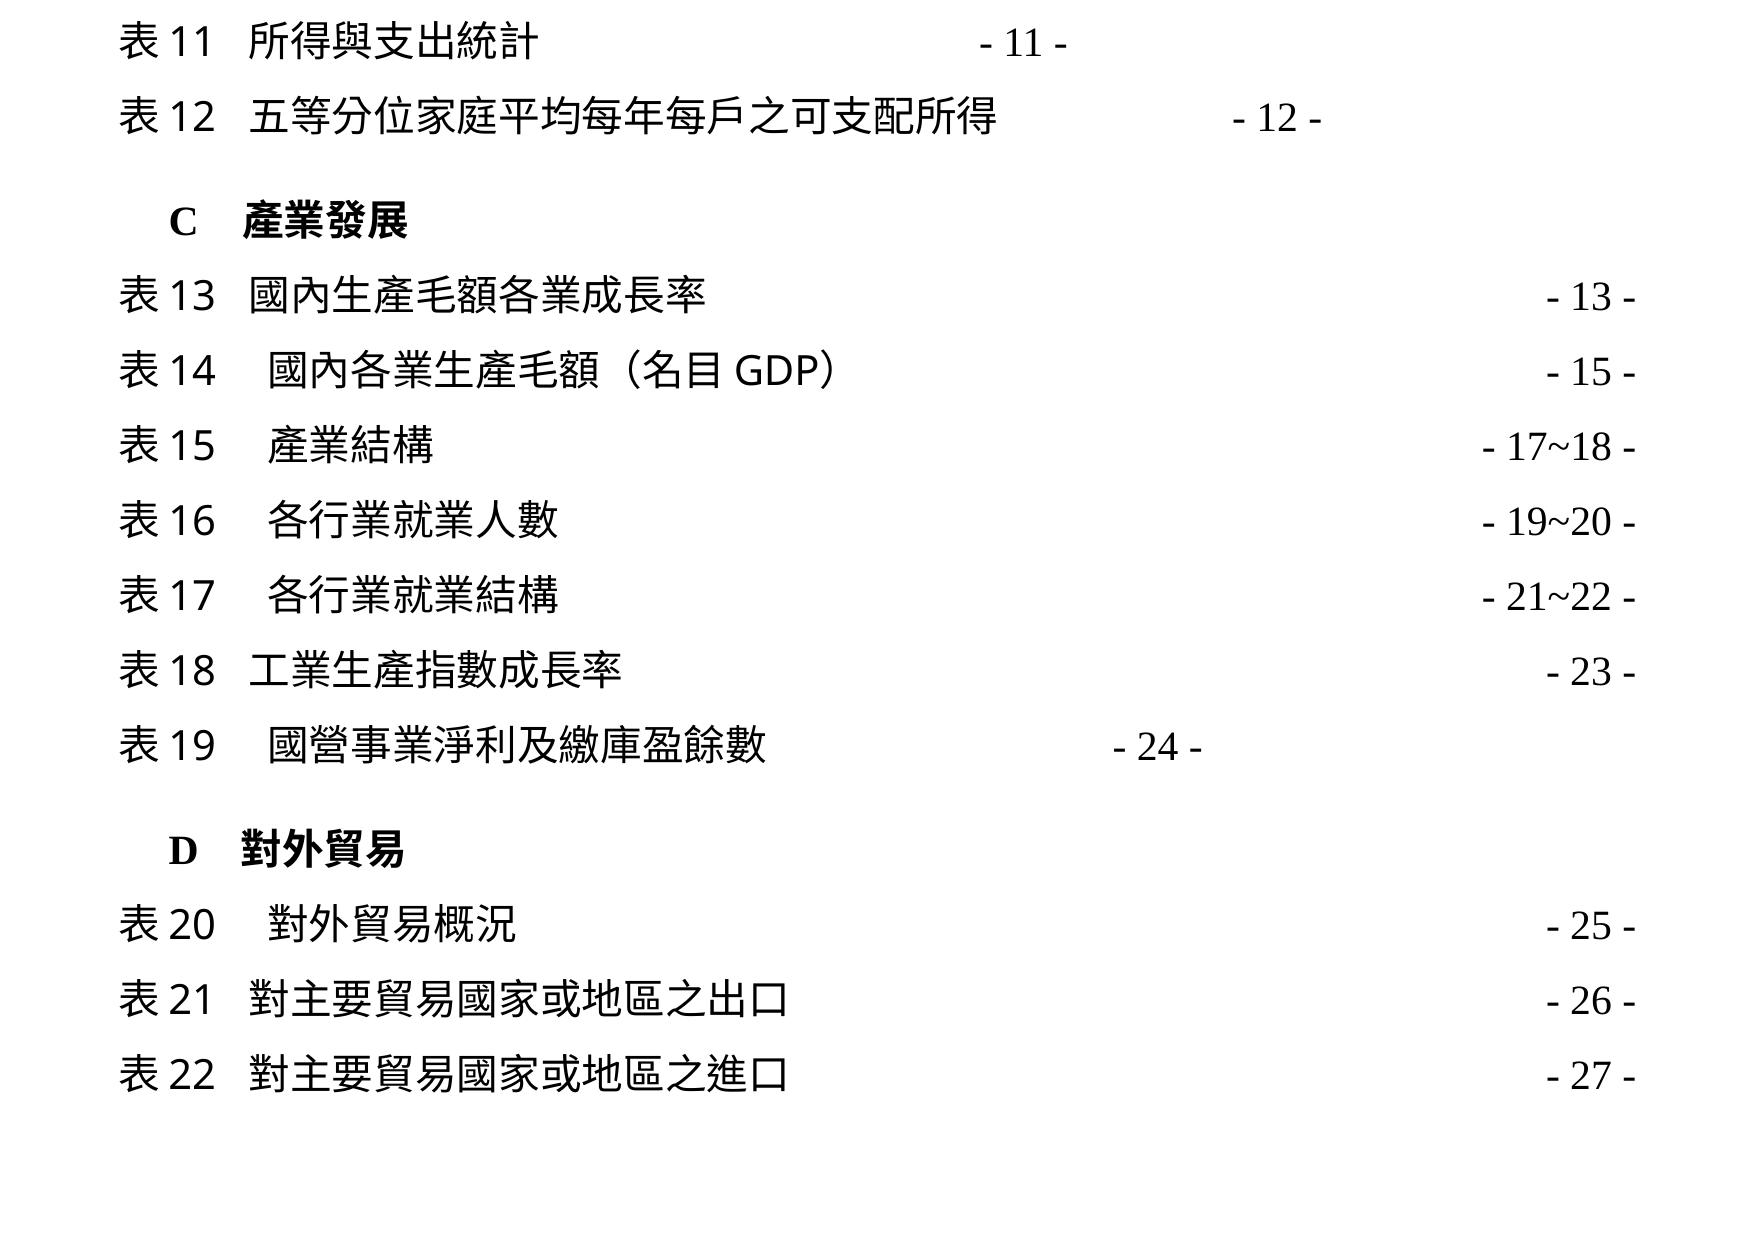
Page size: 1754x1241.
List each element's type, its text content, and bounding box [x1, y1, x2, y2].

text 表22 對主要貿易國家或地區之進口 - 27 - [118, 1034, 1636, 1109]
text 表15 產業結構 - 17~18 - [118, 405, 1636, 480]
text 表11 所得與支出統計 - 11 - [118, 1, 1636, 76]
text 表18 工業生產指數成長率 - 23 - [118, 630, 1636, 705]
text 表12 五等分位家庭平均每年每戶之可支配所得 - 12 - [118, 76, 1651, 151]
text 表16 各行業就業人數 - 19~20 - [118, 480, 1636, 555]
text D 對外貿易 [168, 809, 1636, 884]
text 表20 對外貿易概況 - 25 - [118, 884, 1636, 959]
text C 產業發展 [168, 180, 1636, 255]
text 表19 國營事業淨利及繳庫盈餘數 - 24 - [118, 705, 1636, 780]
text 表14 國內各業生產毛額（名目GDP） - 15 - [118, 330, 1636, 405]
text 表21 對主要貿易國家或地區之出口 - 26 - [118, 959, 1636, 1034]
text 表13 國內生產毛額各業成長率 - 13 - [118, 255, 1636, 330]
text 表17 各行業就業結構 - 21~22 - [118, 555, 1636, 630]
